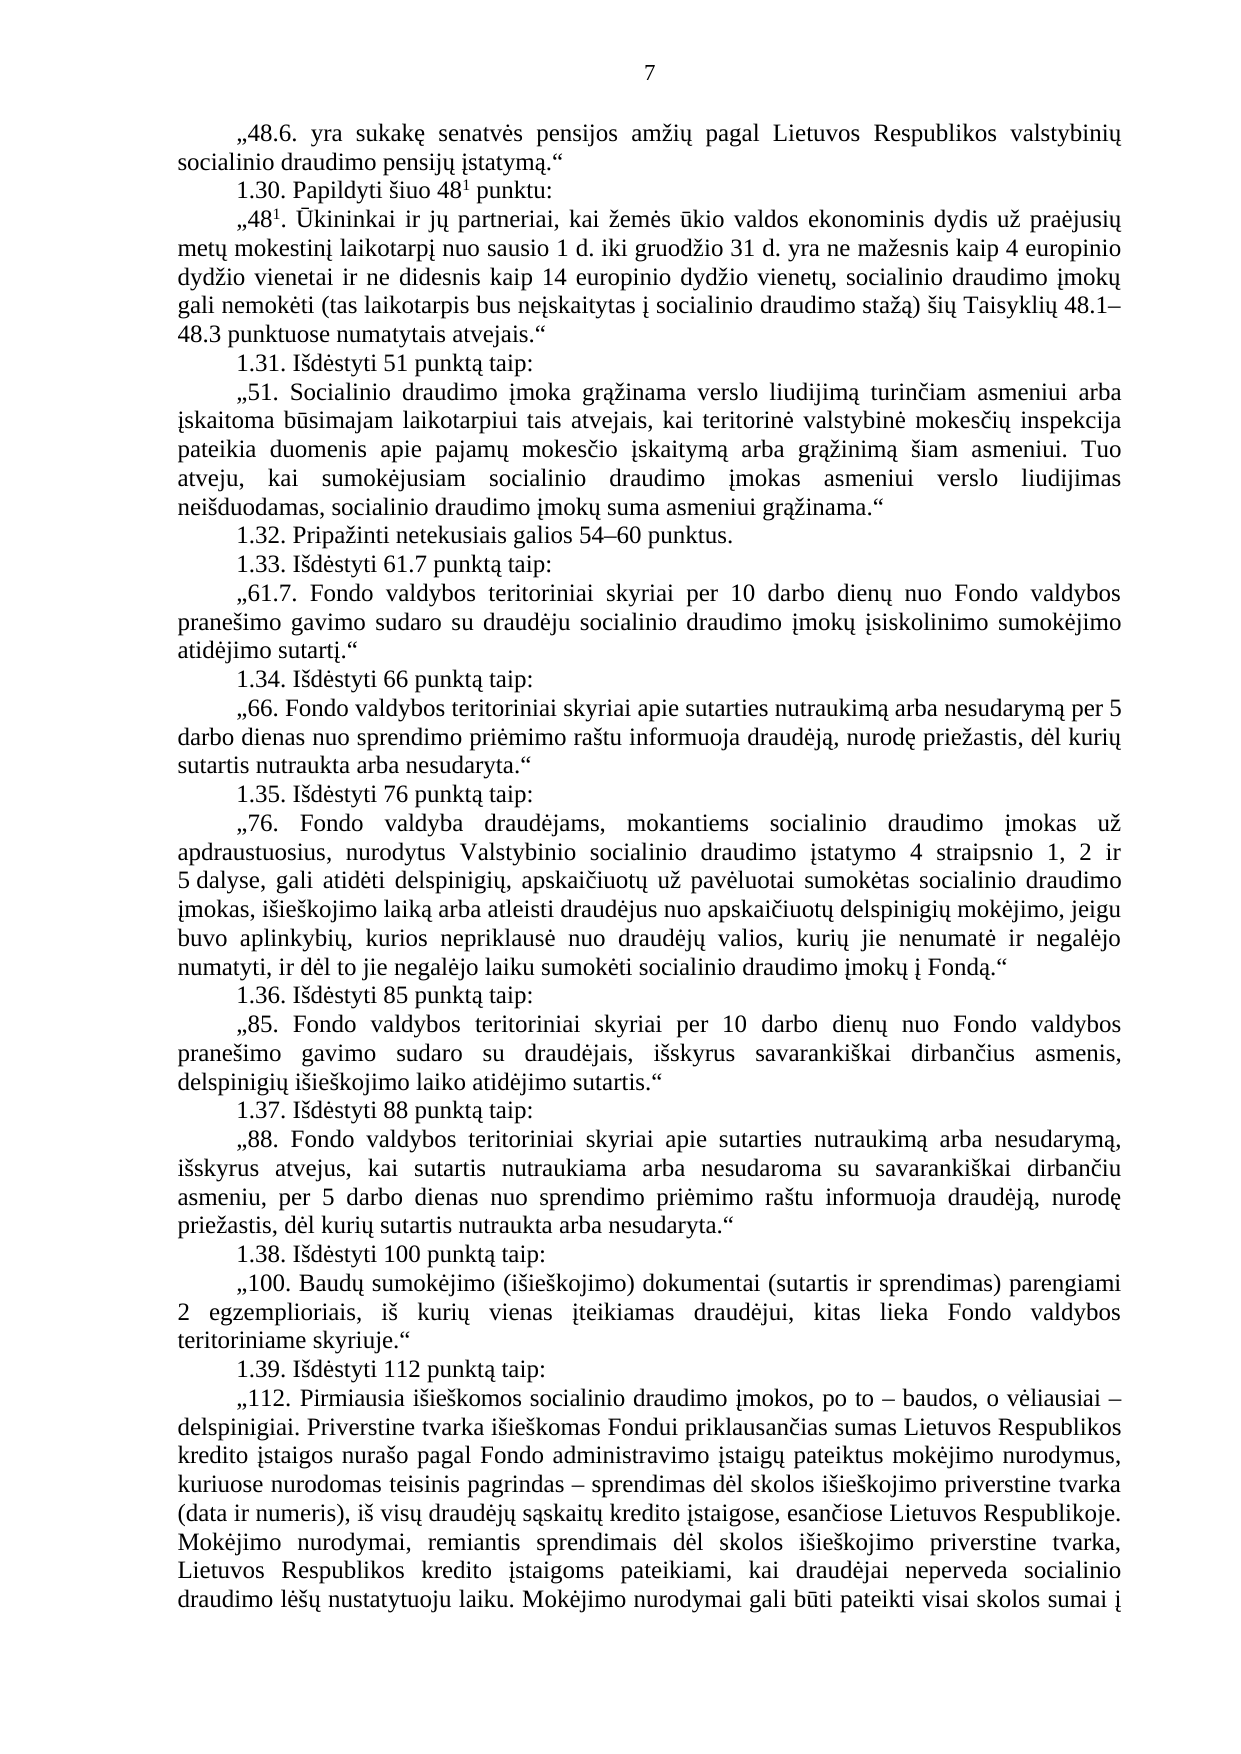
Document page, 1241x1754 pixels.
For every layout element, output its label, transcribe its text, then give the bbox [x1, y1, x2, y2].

text 1.33. Išdėstyti 61.7 punktą taip: [177, 549, 1122, 578]
text 1.31. Išdėstyti 51 punktą taip: [177, 348, 1122, 377]
text „66. Fondo valdybos teritoriniai skyriai apie sutarties nutraukimą arba nesudarymą per 5 darbo dienas nuo sprendimo priėmimo raštu informuoja draudėją, nurodę priežastis, dėl kurių sutartis nutraukta arba nesudaryta.“ [177, 693, 1122, 779]
text „100. Baudų sumokėjimo (išieškojimo) dokumentai (sutartis ir sprendimas) parengiami 2 egzemplioriais, iš kurių vienas įteikiamas draudėjui, kitas lieka Fondo valdybos teritoriniame skyriuje.“ [177, 1268, 1122, 1354]
text 1.36. Išdėstyti 85 punktą taip: [177, 981, 1122, 1009]
text „88. Fondo valdybos teritoriniai skyriai apie sutarties nutraukimą arba nesudarymą, išskyrus atvejus, kai sutartis nutraukiama arba nesudaroma su savarankiškai dirbančiu asmeniu, per 5 darbo dienas nuo sprendimo priėmimo raštu informuoja draudėją, nurodę priežastis, dėl kurių sutartis nutraukta arba nesudaryta.“ [177, 1124, 1122, 1239]
text 1.35. Išdėstyti 76 punktą taip: [177, 779, 1122, 808]
text 1.38. Išdėstyti 100 punktą taip: [177, 1239, 1122, 1268]
text „51. Socialinio draudimo įmoka grąžinama verslo liudijimą turinčiam asmeniui arba įskaitoma būsimajam laikotarpiui tais atvejais, kai teritorinė valstybinė mokesčių inspekcija pateikia duomenis apie pajamų mokesčio įskaitymą arba grąžinimą šiam asmeniui. Tuo atveju, kai sumokėjusiam socialinio draudimo įmokas asmeniui verslo liudijimas neišduodamas, socialinio draudimo įmokų suma asmeniui grąžinama.“ [177, 377, 1122, 521]
text „48.6. yra sukakę senatvės pensijos amžių pagal Lietuvos Respublikos valstybinių socialinio draudimo pensijų įstatymą.“ [177, 118, 1122, 176]
text 1.30. Papildyti šiuo 481 punktu: [177, 176, 1122, 204]
text „481. Ūkininkai ir jų partneriai, kai žemės ūkio valdos ekonominis dydis už praėjusių metų mokestinį laikotarpį nuo sausio 1 d. iki gruodžio 31 d. yra ne mažesnis kaip 4 europinio dydžio vienetai ir ne didesnis kaip 14 europinio dydžio vienetų, socialinio draudimo įmokų gali nemokėti (tas laikotarpis bus neįskaitytas į socialinio draudimo stažą) šių Taisyklių 48.1–48.3 punktuose numatytais atvejais.“ [177, 204, 1122, 348]
text 1.37. Išdėstyti 88 punktą taip: [177, 1096, 1122, 1124]
text „85. Fondo valdybos teritoriniai skyriai per 10 darbo dienų nuo Fondo valdybos pranešimo gavimo sudaro su draudėjais, išskyrus savarankiškai dirbančius asmenis, delspinigių išieškojimo laiko atidėjimo sutartis.“ [177, 1009, 1122, 1096]
text „76. Fondo valdyba draudėjams, mokantiems socialinio draudimo įmokas už apdraustuosius, nurodytus Valstybinio socialinio draudimo įstatymo 4 straipsnio 1, 2 ir 5 dalyse, gali atidėti delspinigių, apskaičiuotų už pavėluotai sumokėtas socialinio draudimo įmokas, išieškojimo laiką arba atleisti draudėjus nuo apskaičiuotų delspinigių mokėjimo, jeigu buvo aplinkybių, kurios nepriklausė nuo draudėjų valios, kurių jie nenumatė ir negalėjo numatyti, ir dėl to jie negalėjo laiku sumokėti socialinio draudimo įmokų į Fondą.“ [177, 808, 1122, 981]
text „61.7. Fondo valdybos teritoriniai skyriai per 10 darbo dienų nuo Fondo valdybos pranešimo gavimo sudaro su draudėju socialinio draudimo įmokų įsiskolinimo sumokėjimo atidėjimo sutartį.“ [177, 578, 1122, 664]
text „112. Pirmiausia išieškomos socialinio draudimo įmokos, po to – baudos, o vėliausiai – delspinigiai. Priverstine tvarka išieškomas Fondui priklausančias sumas Lietuvos Respublikos kredito įstaigos nurašo pagal Fondo administravimo įstaigų pateiktus mokėjimo nurodymus, kuriuose nurodomas teisinis pagrindas – sprendimas dėl skolos išieškojimo priverstine tvarka (data ir numeris), iš visų draudėjų sąskaitų kredito įstaigose, esančiose Lietuvos Respublikoje. Mokėjimo nurodymai, remiantis sprendimais dėl skolos išieškojimo priverstine tvarka, Lietuvos Respublikos kredito įstaigoms pateikiami, kai draudėjai neperveda socialinio draudimo lėšų nustatytuoju laiku. Mokėjimo nurodymai gali būti pateikti visai skolos sumai į [177, 1383, 1122, 1613]
text 1.34. Išdėstyti 66 punktą taip: [177, 664, 1122, 693]
text 1.39. Išdėstyti 112 punktą taip: [177, 1354, 1122, 1383]
text 1.32. Pripažinti netekusiais galios 54–60 punktus. [177, 521, 1122, 549]
